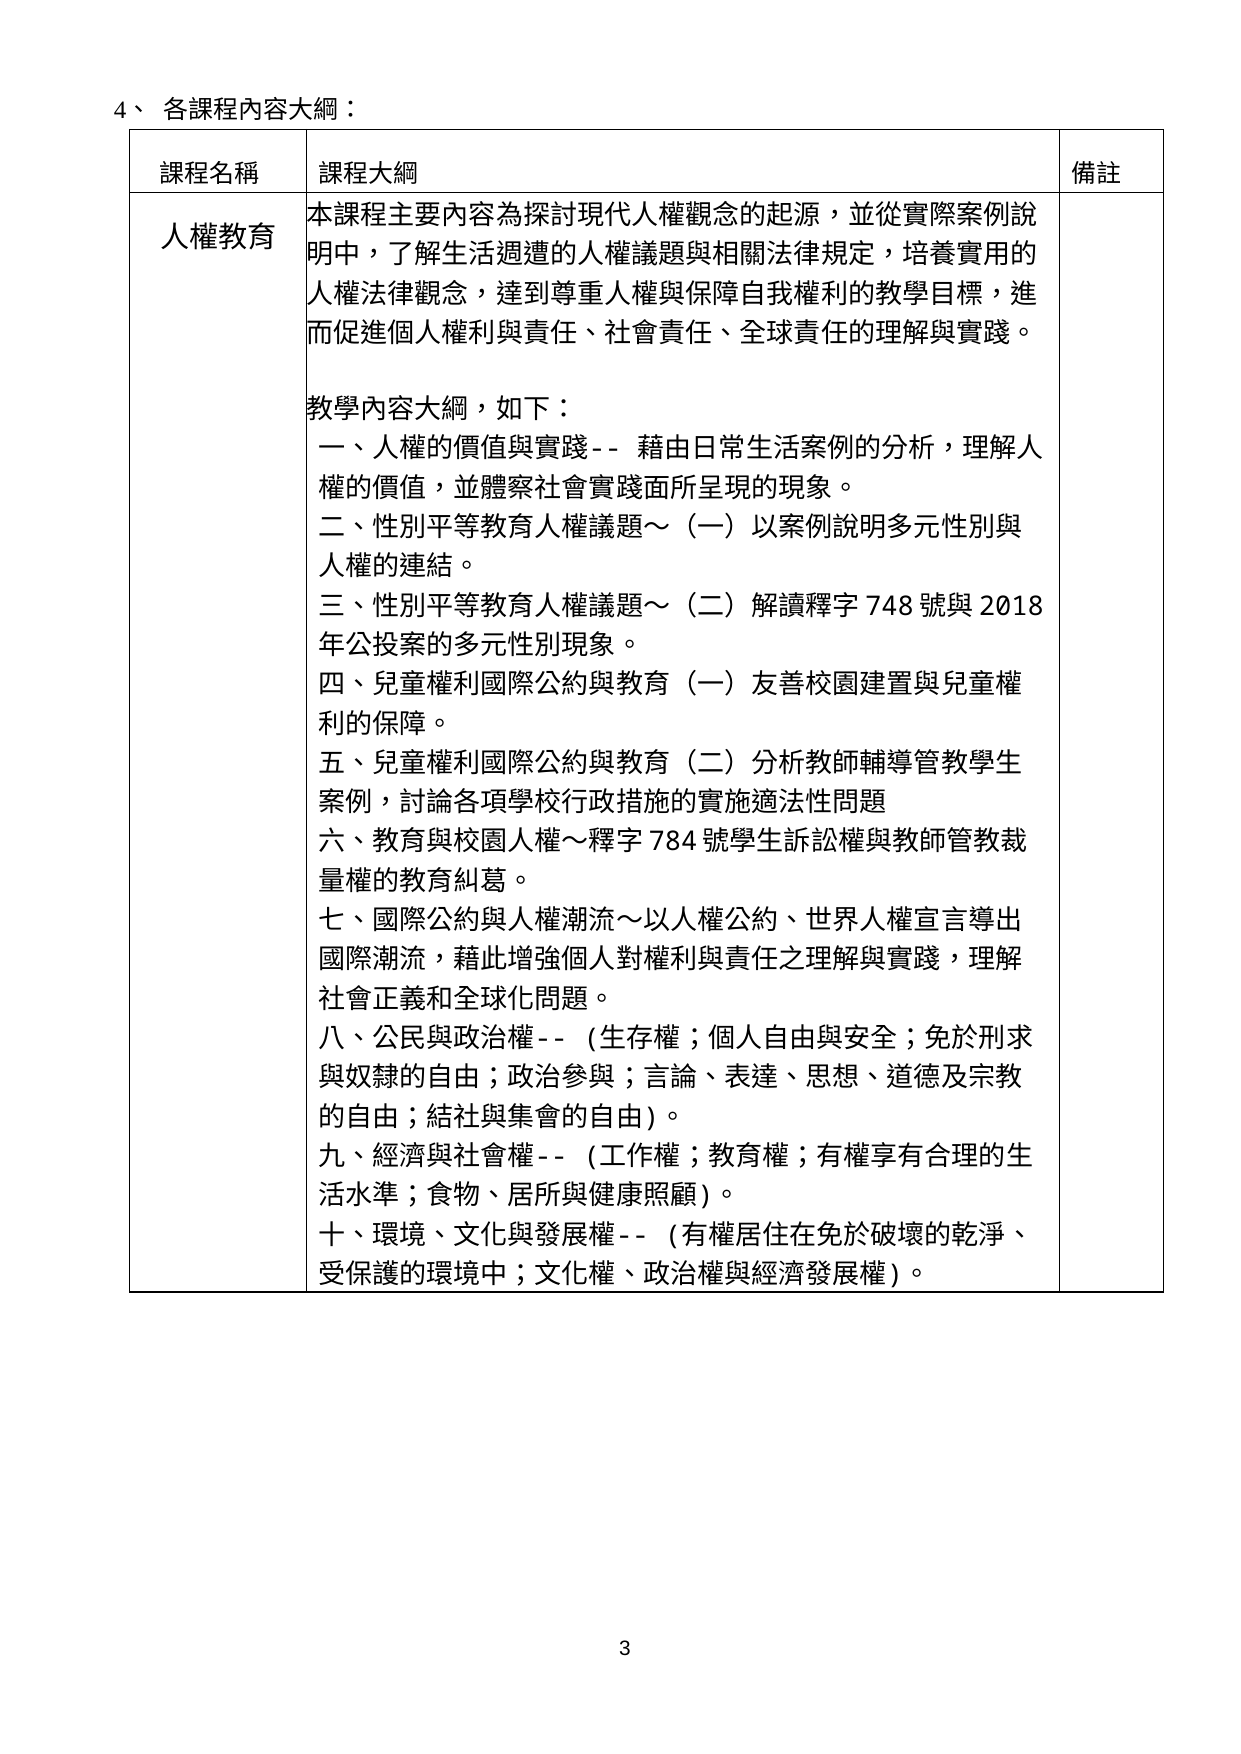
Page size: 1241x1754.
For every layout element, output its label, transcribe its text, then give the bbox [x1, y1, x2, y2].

list 各課程內容大綱： [114, 66, 1152, 129]
table_header 備註 [1060, 130, 1163, 192]
table_header 課程大綱 [307, 130, 1059, 192]
table_cell 人權教育 [130, 193, 306, 1291]
table_cell 本課程主要內容為探討現代人權觀念的起源，並從實際案例說明中，了解生活週遭的人權議題與相關法律規定，培養實用的人權法律觀念，達到尊重人權與保障自我權利的教學目標，進而促進個人權利與責任、社會責任、全球責任的理解與實踐。 教學內容大綱，如下： 一、人權的價值與實踐-- 藉由日常生活案例的分析，理解人權的價值，並體察社會實踐面所呈現的現象。 二、性別平等教育人權議題～（一）以案例說明多元性別與人權的連結。 三、性別平等教育人權議題～（二）解讀釋字748號與2018年公投案的多元性別現象。 四、兒童權利國際公約與教育（一）友善校園建置與兒童權利的保障。 五、兒童權利國際公約與教育（二）分析教師輔導管教學生案例，討論各項學校行政措施的實施適法性問題 六、教育與校園人權～釋字784號學生訴訟權與教師管教裁量權的教育糾葛。 七、國際公約與人權潮流～以人權公約、世界人權宣言導出國際潮流，藉此增強個人對權利與責任之理解與實踐，理解社會正義和全球化問題。 八、公民與政治權-- (生存權；個人自由與安全；免於刑求與奴隸的自由；政治參與；言論、表達、思想、道德及宗教的自由；結社與集會的自由)。 九、經濟與社會權-- (工作權；教育權；有權享有合理的生活水準；食物、居所與健康照顧)。 十、環境、文化與發展權-- (有權居住在免於破壞的乾淨、受保護的環境中；文化權、政治權與經濟發展權)。 [307, 193, 1059, 1291]
table_header 課程名稱 [130, 130, 306, 192]
table_cell [1060, 193, 1163, 1291]
